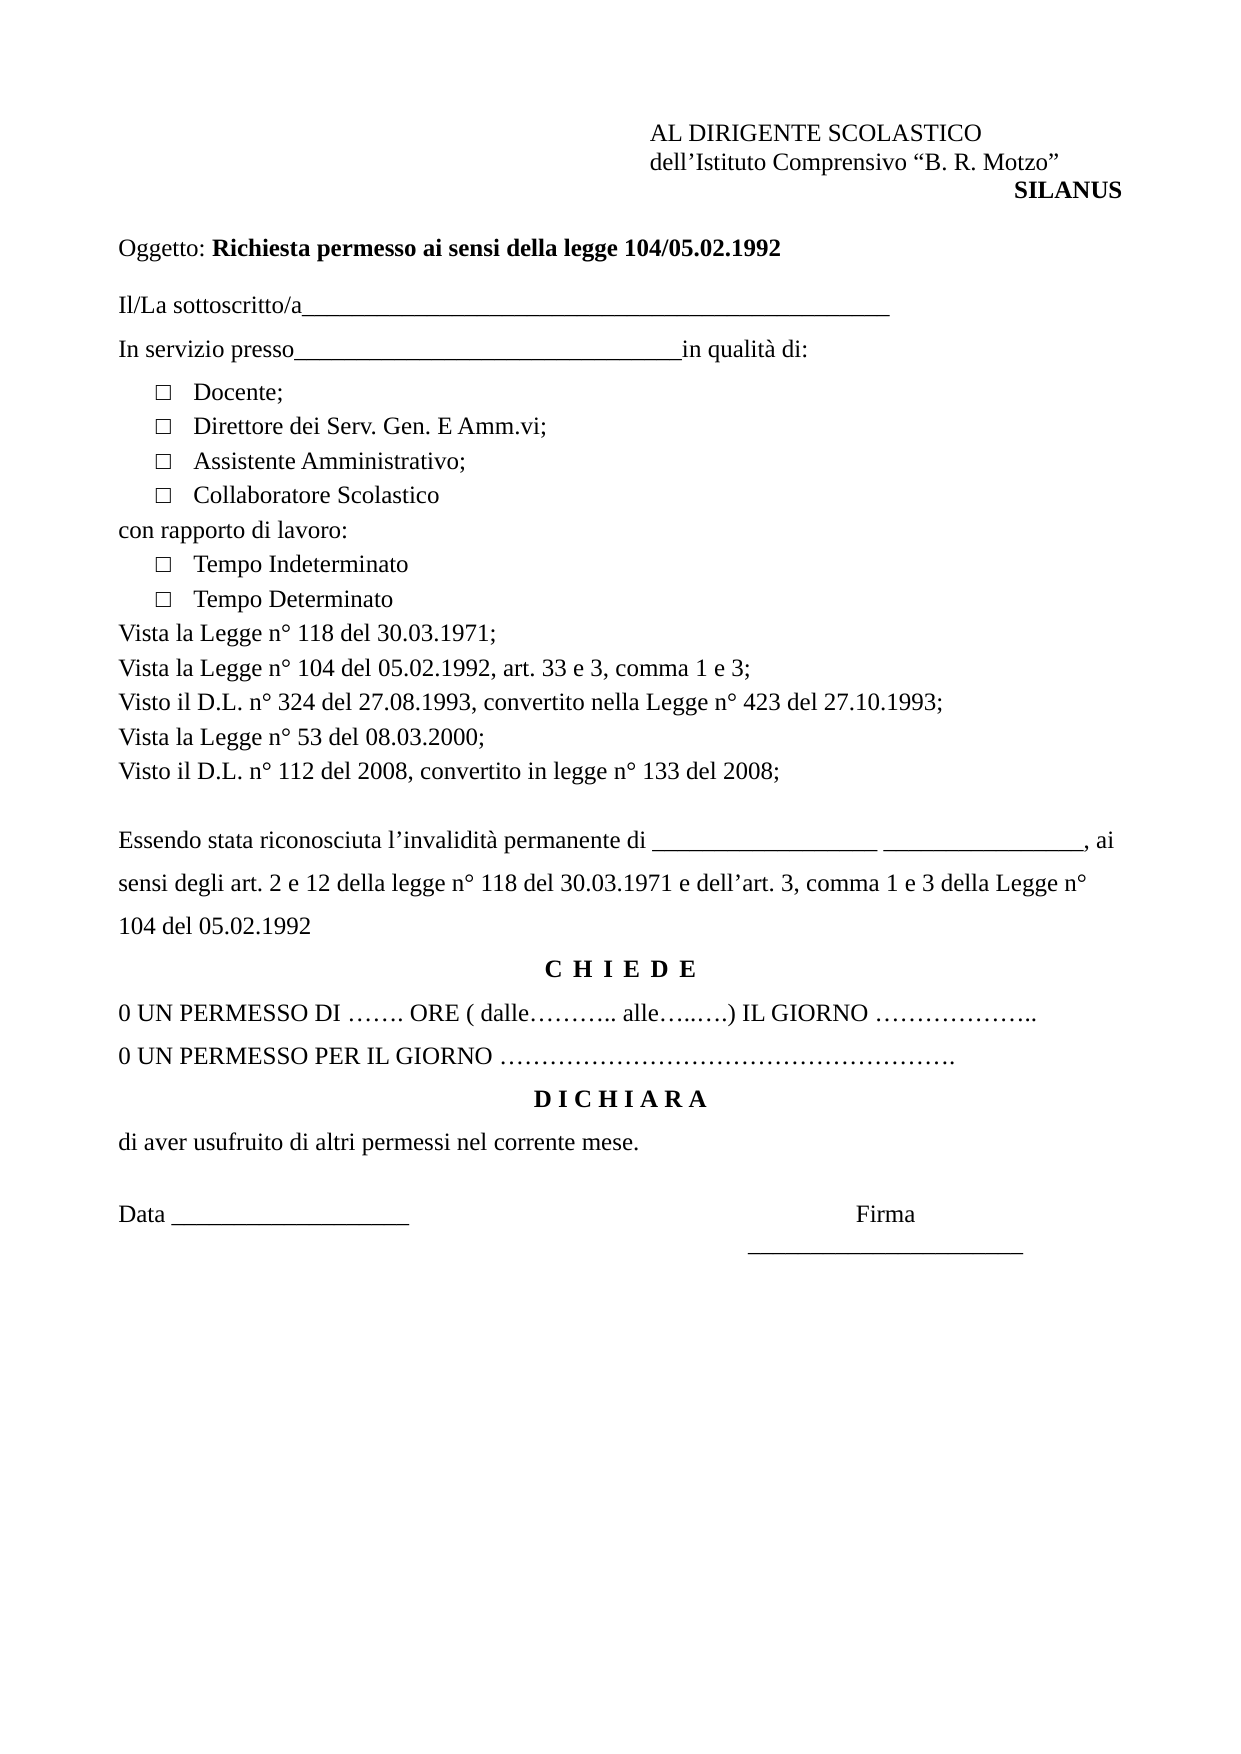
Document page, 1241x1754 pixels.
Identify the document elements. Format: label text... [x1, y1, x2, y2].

text Vista la Legge n° 104 del 05.02.1992, art. 33 e 3, comma 1 e 3; [118, 653, 1122, 681]
text dell’Istituto Comprensivo “B. R. Motzo” [649, 147, 1122, 176]
text Essendo stata riconosciuta l’invalidità permanente di __________________ ________________, ai sensi degli art. 2 e 12 della legge n° 118 del 30.03.1971 e dell’art. 3, comma 1 e 3 della Legge n° 104 del 05.02.1992 [118, 825, 1122, 940]
text Data ___________________ Firma [118, 1199, 1122, 1228]
text  UN PERMESSO PER IL GIORNO ………………………………………………. [118, 1041, 1122, 1069]
text DICHIARA [118, 1084, 1122, 1113]
text  UN PERMESSO DI ……. ORE ( dalle……….. alle…..….) IL GIORNO ……………….. [118, 998, 1122, 1026]
list Direttore dei Serv. Gen. E Amm.vi; [156, 411, 1122, 440]
list Tempo Determinato [156, 584, 1122, 612]
text con rapporto di lavoro: [118, 515, 1122, 543]
list Docente; [156, 377, 1122, 406]
text Visto il D.L. n° 324 del 27.08.1993, convertito nella Legge n° 423 del 27.10.1993; [118, 687, 1122, 716]
text Vista la Legge n° 118 del 30.03.1971; [118, 618, 1122, 647]
list Tempo Indeterminato [156, 549, 1122, 578]
text In servizio presso_______________________________in qualità di: [118, 334, 1122, 362]
list Collaboratore Scolastico [156, 480, 1122, 509]
text AL DIRIGENTE SCOLASTICO [649, 118, 1122, 147]
text Vista la Legge n° 53 del 08.03.2000; [118, 722, 1122, 750]
text SILANUS [649, 176, 1122, 204]
text Il/La sottoscritto/a_______________________________________________ [118, 291, 1122, 319]
text CHIEDE [118, 954, 1122, 983]
text di aver usufruito di altri permessi nel corrente mese. [118, 1127, 1122, 1156]
text Oggetto: Richiesta permesso ai sensi della legge 104/05.02.1992 [118, 233, 1122, 262]
text ______________________ [118, 1228, 1122, 1256]
list Assistente Amministrativo; [156, 446, 1122, 474]
text Visto il D.L. n° 112 del 2008, convertito in legge n° 133 del 2008; [118, 756, 1122, 819]
